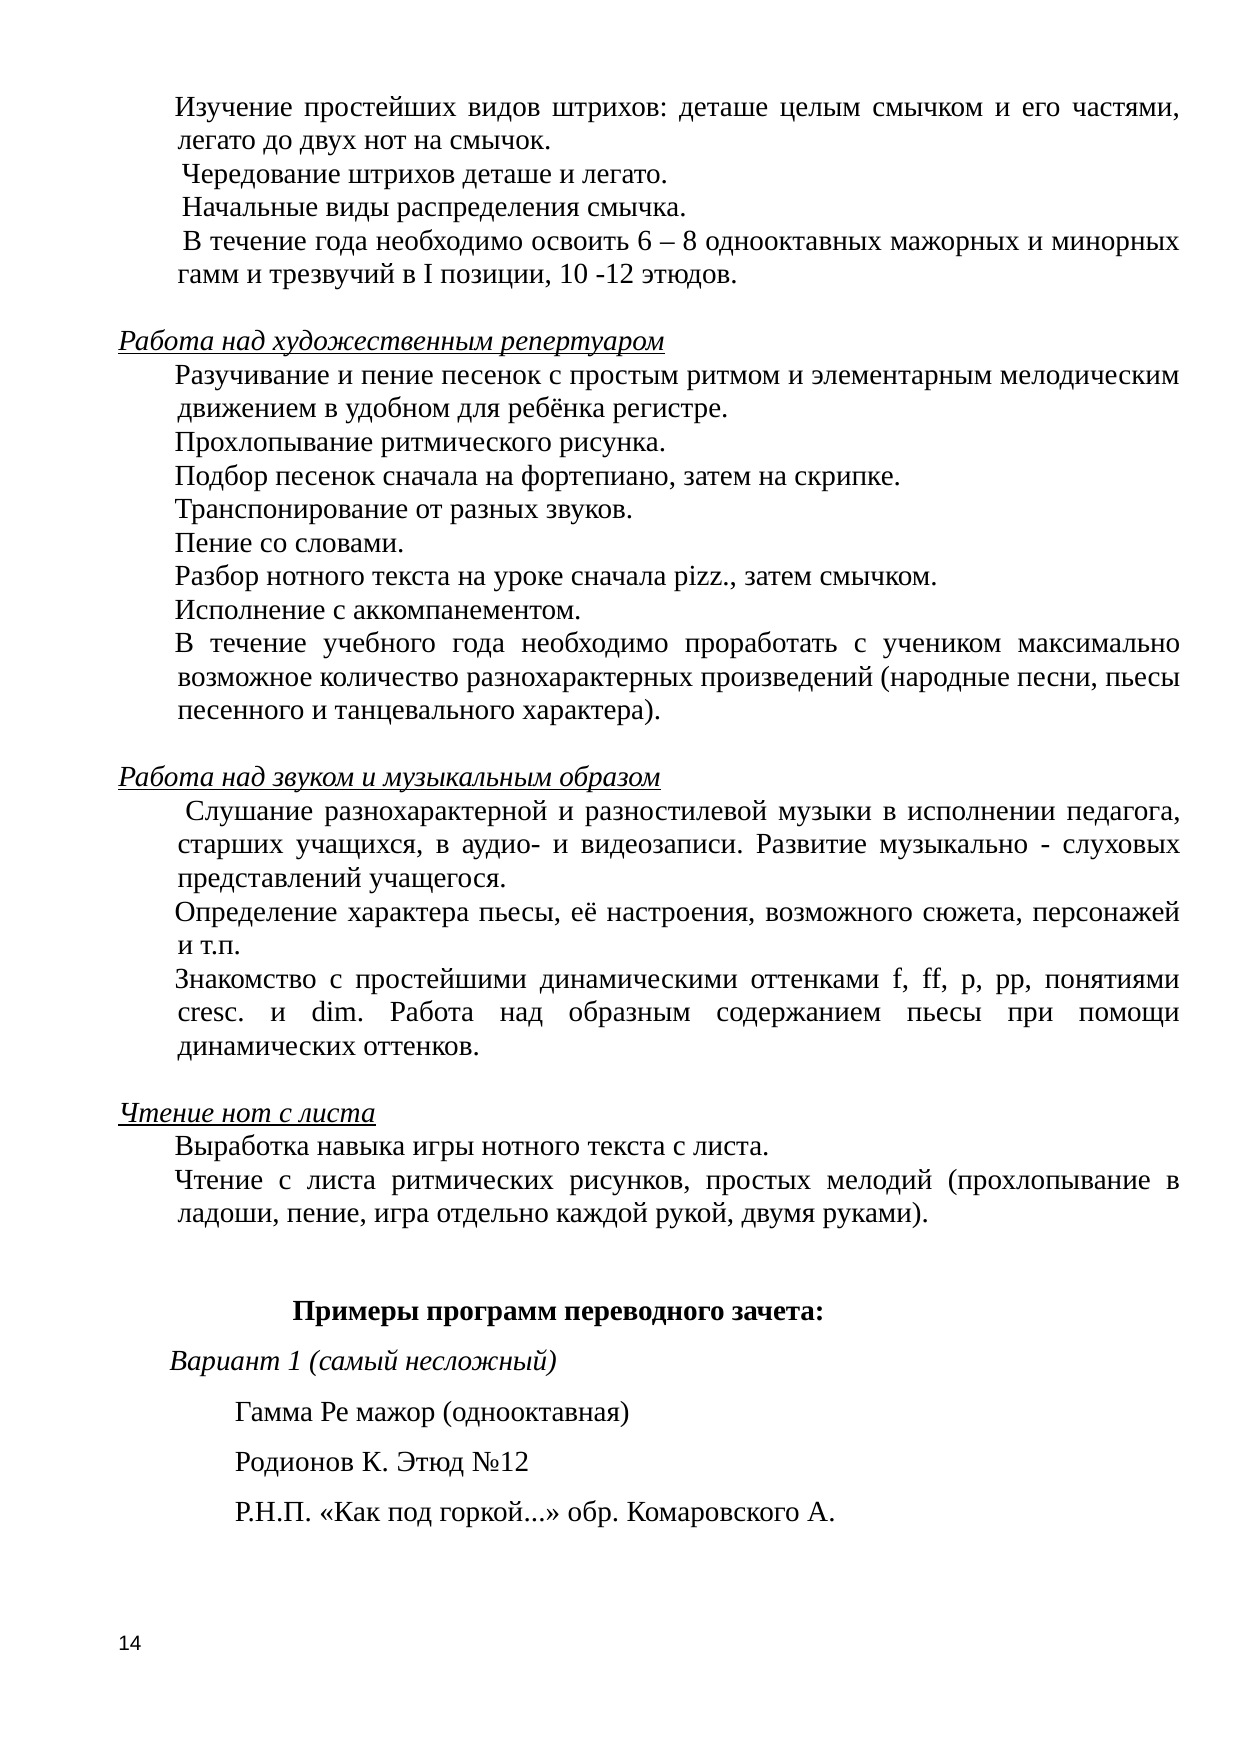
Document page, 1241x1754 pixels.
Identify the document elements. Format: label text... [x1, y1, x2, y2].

text Транспонирование от разных звуков. [174, 491, 1181, 525]
text Работа над художественным репертуаром [118, 323, 1181, 357]
text Начальные виды распределения смычка. [174, 189, 1181, 223]
text Разбор нотного текста на уроке сначала pizz., затем смычком. [174, 558, 1181, 592]
text В течение года необходимо освоить 6 – 8 однооктавных мажорных и минорных гамм и трезвучий в I позиции, 10 -12 этюдов. [174, 223, 1181, 290]
text Примеры программ переводного зачета: [170, 1281, 1181, 1331]
text Р.Н.П. «Как под горкой...» обр. Комаровского А. [234, 1482, 1181, 1532]
text Чередование штрихов деташе и легато. [174, 156, 1181, 189]
text Чтение нот с листа [118, 1095, 1181, 1128]
text В течение учебного года необходимо проработать с учеником максимально возможное количество разнохарактерных произведений (народные песни, пьесы песенного и танцевального характера). [174, 625, 1181, 726]
text Прохлопывание ритмического рисунка. [174, 424, 1181, 458]
text Выработка навыка игры нотного текста с листа. [174, 1128, 1181, 1162]
text Родионов К. Этюд №12 [234, 1431, 1181, 1481]
text Исполнение с аккомпанементом. [174, 592, 1181, 625]
text Гамма Ре мажор (однооктавная) [234, 1381, 1181, 1431]
text Разучивание и пение песенок с простым ритмом и элементарным мелодическим движением в удобном для ребёнка регистре. [174, 357, 1181, 424]
text Вариант 1 (самый несложный) [169, 1331, 1181, 1381]
text Изучение простейших видов штрихов: деташе целым смычком и его частями, легато до двух нот на смычок. [174, 89, 1181, 156]
text Знакомство с простейшими динамическими оттенками f, ff, p, pp, понятиями cresc. и dim. Работа над образным содержанием пьесы при помощи динамических оттенков. [174, 961, 1181, 1061]
text Чтение с листа ритмических рисунков, простых мелодий (прохлопывание в ладоши, пение, игра отдельно каждой рукой, двумя руками). [174, 1162, 1181, 1229]
text Определение характера пьесы, её настроения, возможного сюжета, персонажей и т.п. [174, 894, 1181, 961]
text Слушание разнохарактерной и разностилевой музыки в исполнении педагога, старших учащихся, в аудио- и видеозаписи. Развитие музыкально - слуховых представлений учащегося. [174, 793, 1181, 894]
text Пение со словами. [174, 525, 1181, 558]
text Подбор песенок сначала на фортепиано, затем на скрипке. [174, 458, 1181, 491]
text Работа над звуком и музыкальным образом [118, 759, 1181, 793]
